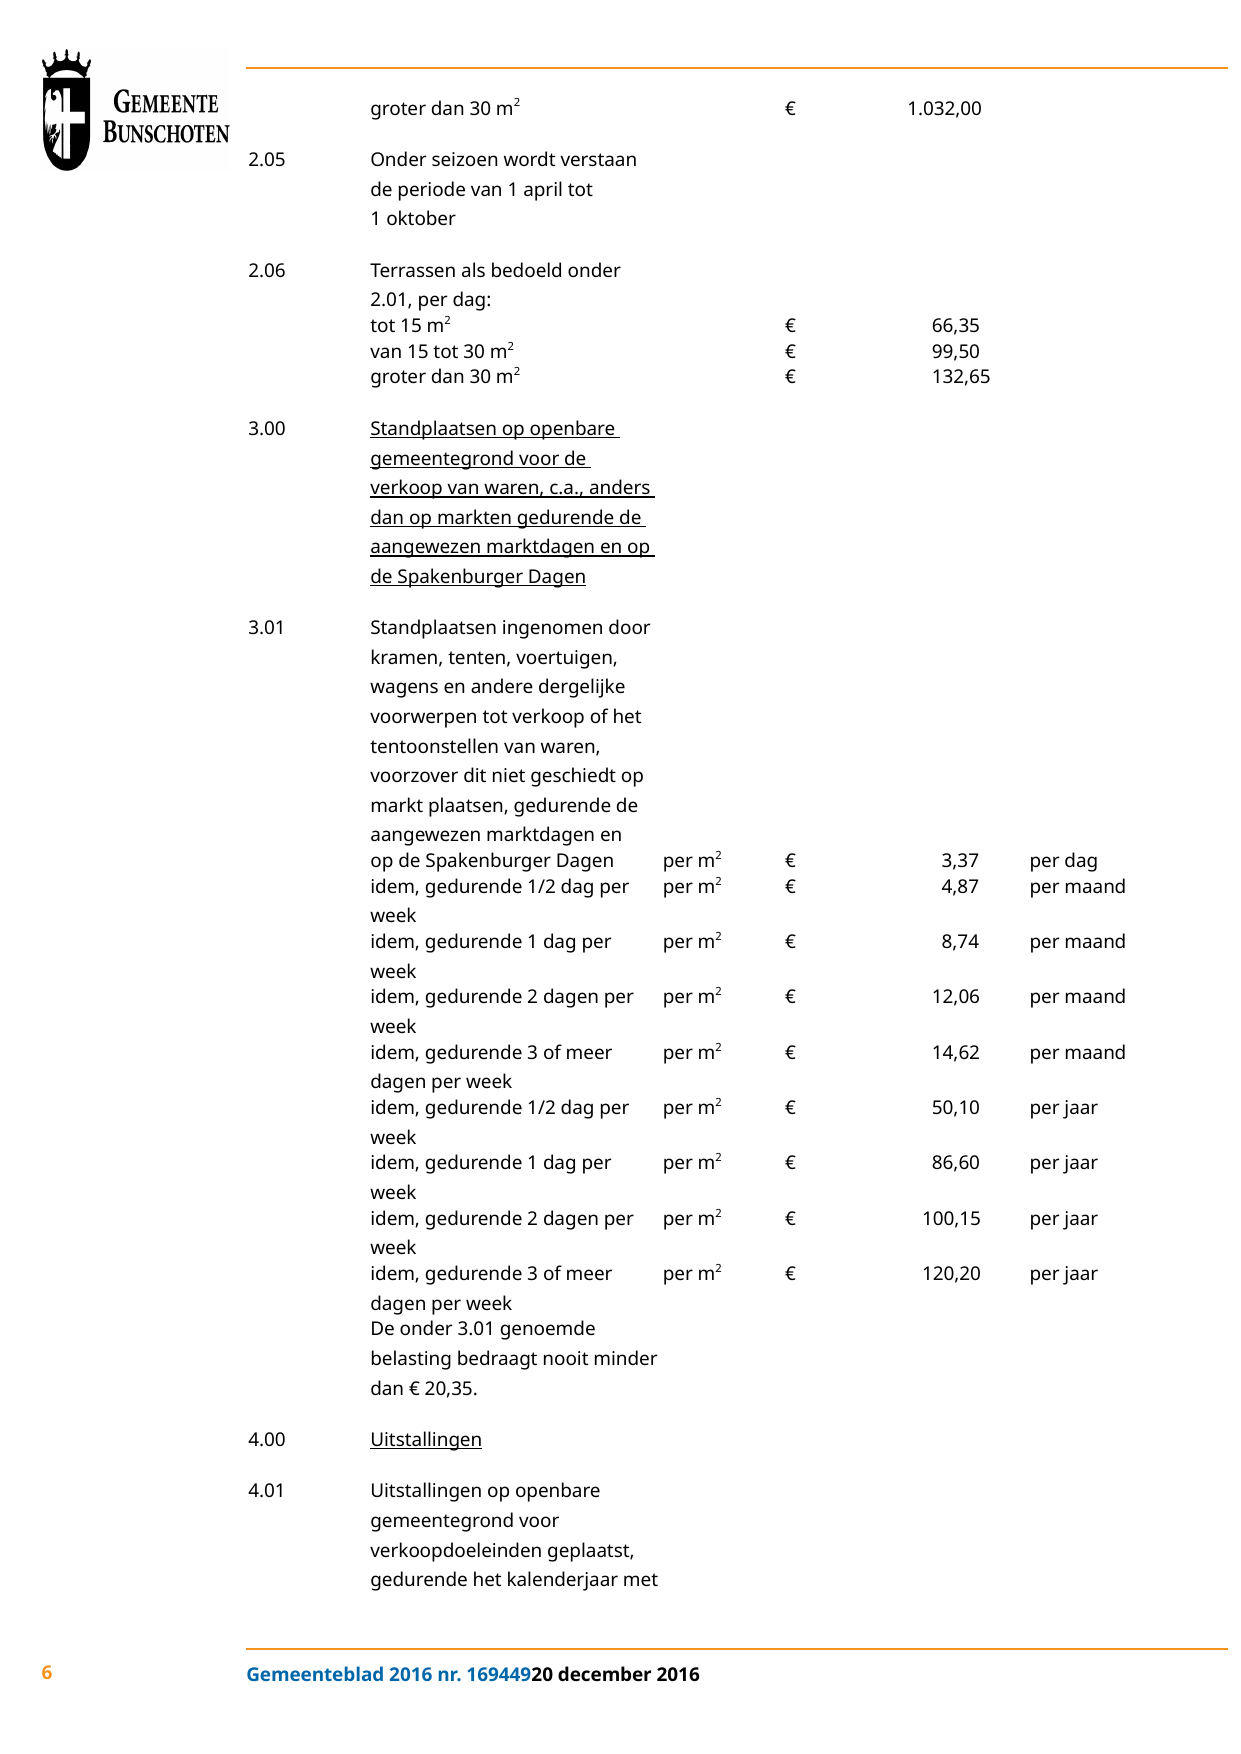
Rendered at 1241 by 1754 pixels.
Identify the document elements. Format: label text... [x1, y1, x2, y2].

table_cell 2.06 [248, 257, 370, 312]
table_cell [248, 873, 370, 928]
table_cell op de Spakenburger Dagen [370, 847, 663, 873]
table_cell [663, 1426, 785, 1452]
table_cell idem, gedurende 1 dag per week [370, 1150, 663, 1205]
table_cell [248, 1316, 370, 1400]
table_cell [785, 415, 907, 589]
table_cell [370, 389, 663, 415]
table_cell per dag [1029, 847, 1152, 873]
table_cell 86,60 [907, 1150, 1029, 1205]
table_cell idem, gedurende 3 of meer dagen per week [370, 1039, 663, 1094]
table_cell € [785, 95, 907, 121]
table_cell € [785, 984, 907, 1039]
table_cell [248, 847, 370, 873]
table_cell [1029, 364, 1152, 389]
table_cell 100,15 [907, 1205, 1029, 1260]
table_cell 132,65 [907, 364, 1029, 389]
table_cell [785, 121, 907, 146]
table_cell per jaar [1029, 1094, 1152, 1149]
table_cell [370, 121, 663, 146]
table_cell [663, 338, 785, 364]
table_cell [663, 1316, 785, 1400]
table_cell [248, 364, 370, 389]
table_cell [907, 1478, 1029, 1592]
table_cell [663, 1478, 785, 1592]
table_cell [248, 1400, 370, 1426]
table_cell Standplaatsen op openbare gemeentegrond voor de verkoop van waren, c.a., anders dan op markten gedurende de aangewezen marktdagen en op de Spakenburger Dagen [370, 415, 663, 589]
table_cell [907, 615, 1029, 847]
table_cell [1029, 615, 1152, 847]
table_cell [785, 146, 907, 231]
table_cell 99,50 [907, 338, 1029, 364]
table_cell 4.01 [248, 1478, 370, 1592]
table_cell 1.032,00 [907, 95, 1029, 121]
table_cell [663, 231, 785, 257]
table_cell [248, 121, 370, 146]
table_cell [370, 1400, 663, 1426]
table_cell [1029, 1478, 1152, 1592]
table_cell 3.01 [248, 615, 370, 847]
table_cell idem, gedurende 1/2 dag per week [370, 873, 663, 928]
table_cell per m2 [663, 1094, 785, 1149]
table_cell [663, 615, 785, 847]
table_cell [1029, 257, 1152, 312]
table_cell tot 15 m2 [370, 312, 663, 338]
table_cell [663, 389, 785, 415]
table_cell [248, 1039, 370, 1094]
table_cell 14,62 [907, 1039, 1029, 1094]
table_cell per m2 [663, 984, 785, 1039]
table_cell € [785, 1094, 907, 1149]
table_cell [663, 364, 785, 389]
table_cell [1029, 338, 1152, 364]
table_cell € [785, 928, 907, 984]
table_cell [1029, 589, 1152, 614]
table_cell [785, 1452, 907, 1478]
table_cell [1029, 231, 1152, 257]
table_cell [248, 389, 370, 415]
table_cell per m2 [663, 928, 785, 984]
table_cell [1029, 1316, 1152, 1400]
table_cell Uitstallingen [370, 1426, 663, 1452]
table_cell [785, 1400, 907, 1426]
table_cell Standplaatsen ingenomen door kramen, tenten, voertuigen, wagens en andere dergelijke voorwerpen tot verkoop of het tentoonstellen van waren, voorzover dit niet geschiedt op markt plaatsen, gedurende de aangewezen marktdagen en [370, 615, 663, 847]
table_cell [1029, 95, 1152, 121]
table_cell [248, 589, 370, 614]
table_cell € [785, 338, 907, 364]
table_cell per maand [1029, 873, 1152, 928]
table_cell [663, 589, 785, 614]
table_cell [248, 231, 370, 257]
table_cell [248, 1094, 370, 1149]
table_cell per m2 [663, 1205, 785, 1260]
table_cell De onder 3.01 genoemde belasting bedraagt nooit minder dan € 20,35. [370, 1316, 663, 1400]
table_cell [1029, 121, 1152, 146]
table_cell [907, 257, 1029, 312]
table_cell [663, 146, 785, 231]
table_cell per maand [1029, 928, 1152, 984]
table_cell [785, 231, 907, 257]
table_cell [248, 984, 370, 1039]
table_cell € [785, 873, 907, 928]
table_cell [370, 231, 663, 257]
table_cell per jaar [1029, 1150, 1152, 1205]
table_cell [907, 1452, 1029, 1478]
table_cell Terrassen als bedoeld onder 2.01, per dag: [370, 257, 663, 312]
table_cell [907, 415, 1029, 589]
table_cell per maand [1029, 984, 1152, 1039]
table_cell idem, gedurende 1 dag per week [370, 928, 663, 984]
table_cell [907, 1400, 1029, 1426]
table_cell [907, 389, 1029, 415]
table_cell 66,35 [907, 312, 1029, 338]
table_cell [785, 1316, 907, 1400]
table_cell groter dan 30 m2 [370, 364, 663, 389]
table_cell 8,74 [907, 928, 1029, 984]
table_cell [785, 589, 907, 614]
table_cell [248, 1205, 370, 1260]
table_cell 3,37 [907, 847, 1029, 873]
table_cell [1029, 312, 1152, 338]
table_cell € [785, 1260, 907, 1316]
table_cell idem, gedurende 3 of meer dagen per week [370, 1260, 663, 1316]
table_cell per maand [1029, 1039, 1152, 1094]
table_cell [1029, 1426, 1152, 1452]
table_cell € [785, 364, 907, 389]
table_cell [663, 1400, 785, 1426]
table_cell [907, 121, 1029, 146]
table_cell per m2 [663, 873, 785, 928]
table_cell 3.00 [248, 415, 370, 589]
table_cell per m2 [663, 1039, 785, 1094]
table_cell [1029, 389, 1152, 415]
table_cell Uitstallingen op openbare gemeentegrond voor verkoopdoeleinden geplaatst, gedurende het kalenderjaar met [370, 1478, 663, 1592]
table_cell [907, 589, 1029, 614]
table_cell 50,10 [907, 1094, 1029, 1149]
table_cell [1029, 146, 1152, 231]
table_cell [1029, 1400, 1152, 1426]
table_cell € [785, 1150, 907, 1205]
table_cell per m2 [663, 1150, 785, 1205]
table_cell [248, 338, 370, 364]
table_cell groter dan 30 m2 [370, 95, 663, 121]
table_cell [248, 1260, 370, 1316]
table_cell [370, 589, 663, 614]
table_cell [663, 1452, 785, 1478]
table_cell [785, 615, 907, 847]
table_cell [248, 1452, 370, 1478]
table_cell 4.00 [248, 1426, 370, 1452]
table_cell € [785, 847, 907, 873]
table_cell € [785, 312, 907, 338]
table_cell [907, 231, 1029, 257]
table_cell [1029, 415, 1152, 589]
table_cell [248, 312, 370, 338]
table_cell [663, 257, 785, 312]
table_cell € [785, 1039, 907, 1094]
table_cell [663, 312, 785, 338]
table_cell [248, 928, 370, 984]
table_cell idem, gedurende 2 dagen per week [370, 1205, 663, 1260]
table_cell 2.05 [248, 146, 370, 231]
table_cell [370, 1452, 663, 1478]
table_cell per m2 [663, 847, 785, 873]
table_cell van 15 tot 30 m2 [370, 338, 663, 364]
table_cell [907, 1316, 1029, 1400]
table_cell idem, gedurende 1/2 dag per week [370, 1094, 663, 1149]
table_cell [785, 1478, 907, 1592]
picture [41, 47, 231, 172]
table_cell 120,20 [907, 1260, 1029, 1316]
table_cell Onder seizoen wordt verstaan de periode van 1 april tot 1 oktober [370, 146, 663, 231]
table_cell 4,87 [907, 873, 1029, 928]
table_cell [248, 1150, 370, 1205]
table_cell [663, 95, 785, 121]
table_cell € [785, 1205, 907, 1260]
table_cell [248, 95, 370, 121]
table_cell [1029, 1452, 1152, 1478]
table_cell idem, gedurende 2 dagen per week [370, 984, 663, 1039]
table_cell [663, 121, 785, 146]
table_cell [907, 1426, 1029, 1452]
table_cell 12,06 [907, 984, 1029, 1039]
table_cell [907, 146, 1029, 231]
table_cell [785, 389, 907, 415]
table_cell per m2 [663, 1260, 785, 1316]
table_cell [785, 257, 907, 312]
table_cell per jaar [1029, 1260, 1152, 1316]
table_cell [663, 415, 785, 589]
table_cell per jaar [1029, 1205, 1152, 1260]
table_cell [785, 1426, 907, 1452]
